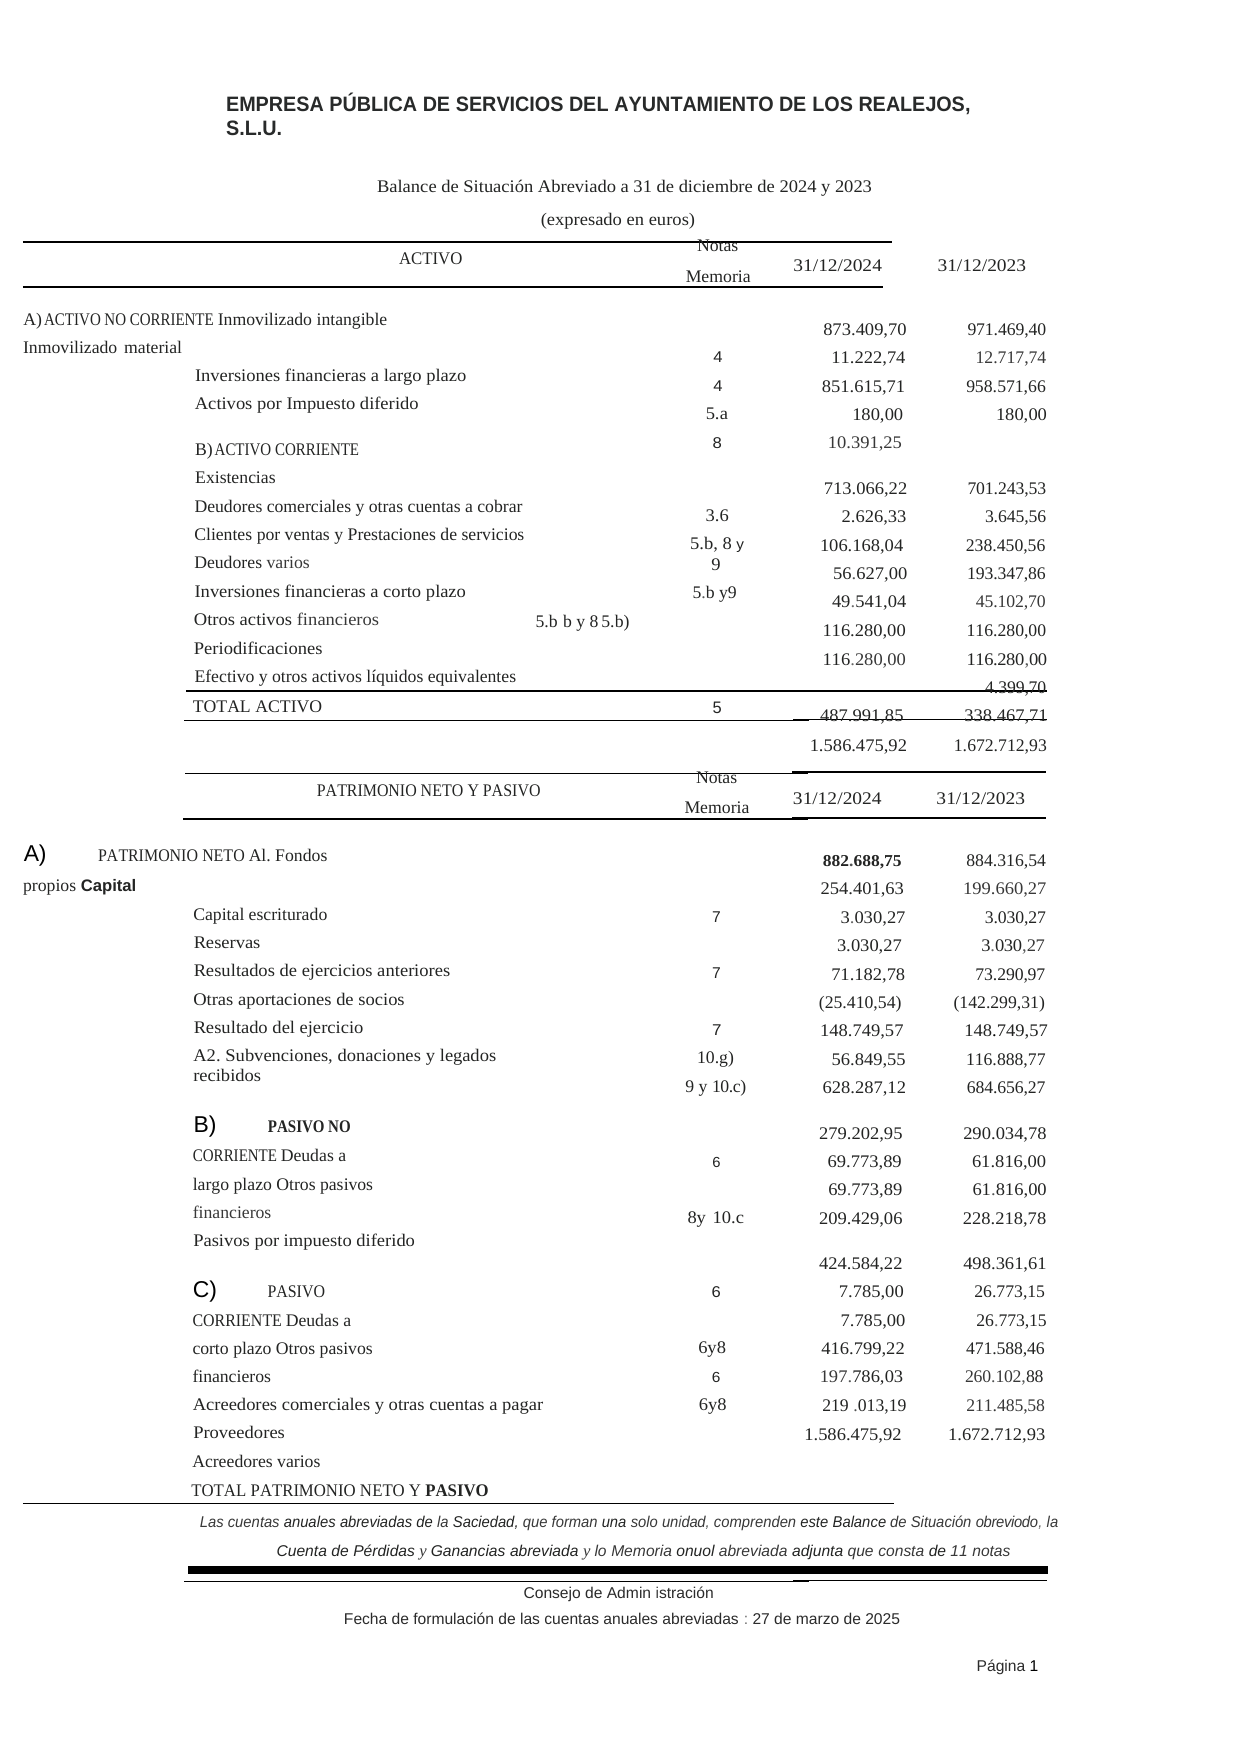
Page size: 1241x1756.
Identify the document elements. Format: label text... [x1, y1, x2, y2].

text Inversiones financieras a largo plazo Activos por Impuesto diferido [194, 365, 506, 413]
list PASIVO NO CORRIENTE Deudas a largo plazo Otros pasivos financieros [193, 1111, 384, 1222]
text 7 [568, 964, 721, 982]
text 69.773,89 61.816,00 [827, 1151, 1070, 1171]
subtitle 5.a [683, 402, 751, 423]
text 71.182,78 73.290,97 [751, 963, 1045, 984]
text 5.b, 8 y 9 [683, 533, 751, 574]
text 416.799,22 471.588,46 [751, 1337, 1044, 1358]
text 180,00 180,00 [754, 404, 1047, 424]
text 6 [568, 1282, 721, 1300]
text 219 .013,19 211.485,58 [751, 1394, 1045, 1415]
text Inversiones financieras a corto plazo Otros activos financieros Periodificaciones [194, 581, 506, 658]
subtitle 3.6 [683, 505, 751, 525]
text 69.773,89 61.816,00 [828, 1179, 1070, 1199]
subtitle 6y8 [678, 1394, 747, 1414]
text Memoria [23, 801, 749, 817]
text TOTAL ACTIVO [193, 692, 541, 716]
text 1.586.475,92 1.672.712,93 [751, 1423, 1045, 1444]
text 882.688,75 884.316,54 [751, 850, 1046, 870]
list ACTIVO CORRIENTE Existencias [195, 438, 359, 487]
text [754, 720, 1047, 725]
text Capital escriturado Reservas [193, 903, 392, 952]
text PATRIMONIO NETO Y PASIVO Notas [317, 775, 749, 801]
text 10.391,25 [828, 432, 1070, 452]
list b y 8 5.b) [543, 610, 739, 631]
text 4 [545, 376, 722, 394]
text 31/12/2024 31/12/2023 [793, 255, 1070, 275]
text 7 [568, 1021, 721, 1039]
text 8 [545, 433, 722, 451]
text Resultados de ejercicios anteriores [193, 961, 564, 980]
text 424.584,22 498.361,61 [751, 1253, 1046, 1273]
text 3.030,27 3.030,27 [751, 907, 1046, 927]
list PASIVO CORRIENTE Deudas a corto plazo Otros pasivos financieros [192, 1276, 375, 1386]
text 3.030,27 3.030,27 [751, 934, 1045, 955]
subtitle 254.401,63 199.660,27 [751, 878, 1046, 898]
text 56.627,00 193.347,86 [754, 563, 1046, 583]
text 9 y 10.c) [685, 1076, 747, 1097]
text [754, 692, 1046, 697]
subtitle 10.g) [684, 1047, 747, 1068]
text Las cuentas anuales abreviadas de la Saciedad, que forman una solo unidad, comprenden este Balance de Situación obreviodo, la Cuenta de Pérdidas y Ganancias abreviada y lo Memoria onuol abreviada adjunta que consta de 11 notas [199, 1513, 1070, 1560]
text Acreedores varios [192, 1451, 564, 1471]
text 6 [568, 1369, 720, 1386]
text 116.280,00 116.280,00 [754, 620, 1046, 640]
text (25.410,54) (142.299,31) [751, 991, 1045, 1012]
text Efectivo y otros activos líquidos equivalentes [193, 666, 541, 690]
text 628.287,12 684.656,27 [751, 1077, 1045, 1097]
text 106.168,04 238.450,56 [754, 534, 1045, 555]
text 4 [545, 348, 722, 366]
text 49.541,04 45.102,70 [754, 591, 1046, 612]
text Otras aportaciones de socios Resultado del ejercicio [193, 988, 478, 1037]
text Pasivos por impuesto diferido [193, 1231, 564, 1250]
text 56.849,55 116.888,77 [751, 1048, 1045, 1069]
subtitle 6y8 [677, 1337, 747, 1357]
text Memoria [23, 270, 750, 286]
text 279.202,95 290.034,78 [819, 1122, 1070, 1143]
text TOTAL PATRIMONIO NETO Y PASIVO [191, 1480, 564, 1500]
text 487.991,85 338.467,71 [754, 705, 1047, 720]
text 31/12/2024 31/12/2023 [793, 788, 1070, 808]
subtitle 8y 10.c [684, 1207, 747, 1227]
text 851.615,71 958.571,66 [754, 375, 1046, 396]
text 197.786,03 260.102,88 [751, 1366, 1043, 1386]
text 6 [568, 1153, 720, 1170]
list ACTIVO NO CORRIENTE Inmovilizado intangible Inmovilizado material [23, 309, 388, 357]
text 7 [568, 907, 721, 925]
text 4.399,70 [754, 677, 1046, 690]
text 7.785,00 26.773,15 [751, 1309, 1047, 1330]
text 873.409,70 971.469,40 [754, 319, 1046, 339]
text 5.b y9 [692, 582, 751, 602]
text 148.749,57 148.749,57 [751, 1020, 1047, 1040]
text 11.222,74 12.717,74 [754, 347, 1046, 368]
text A2. Subvenciones, donaciones y legados recibidos [193, 1045, 564, 1085]
text 1.586.475,92 1.672.712,93 [754, 734, 1047, 755]
text 209.429,06 228.218,78 [819, 1207, 1070, 1228]
text Deudores comerciales y otras cuentas a cobrar Clientes por ventas y Prestaciones de servicios Deudores varios [194, 495, 541, 573]
text 116.280,00 116.280,00 [754, 648, 1047, 669]
text ACTIVO Notas [399, 243, 750, 270]
text 5 [545, 697, 722, 717]
text 7.785,00 26.773,15 [751, 1281, 1045, 1301]
subtitle Balance de Situación Abreviado a 31 de diciembre de 2024 y 2023 (expresado en euros) [377, 176, 876, 229]
list PATRIMONIO NETO Al. Fondos propios Capital [23, 840, 361, 895]
text Acreedores comerciales y otras cuentas a pagar Proveedores [193, 1394, 564, 1443]
text 2.626,33 3.645,56 [754, 506, 1046, 526]
text 713.066,22 701.243,53 [754, 478, 1046, 498]
